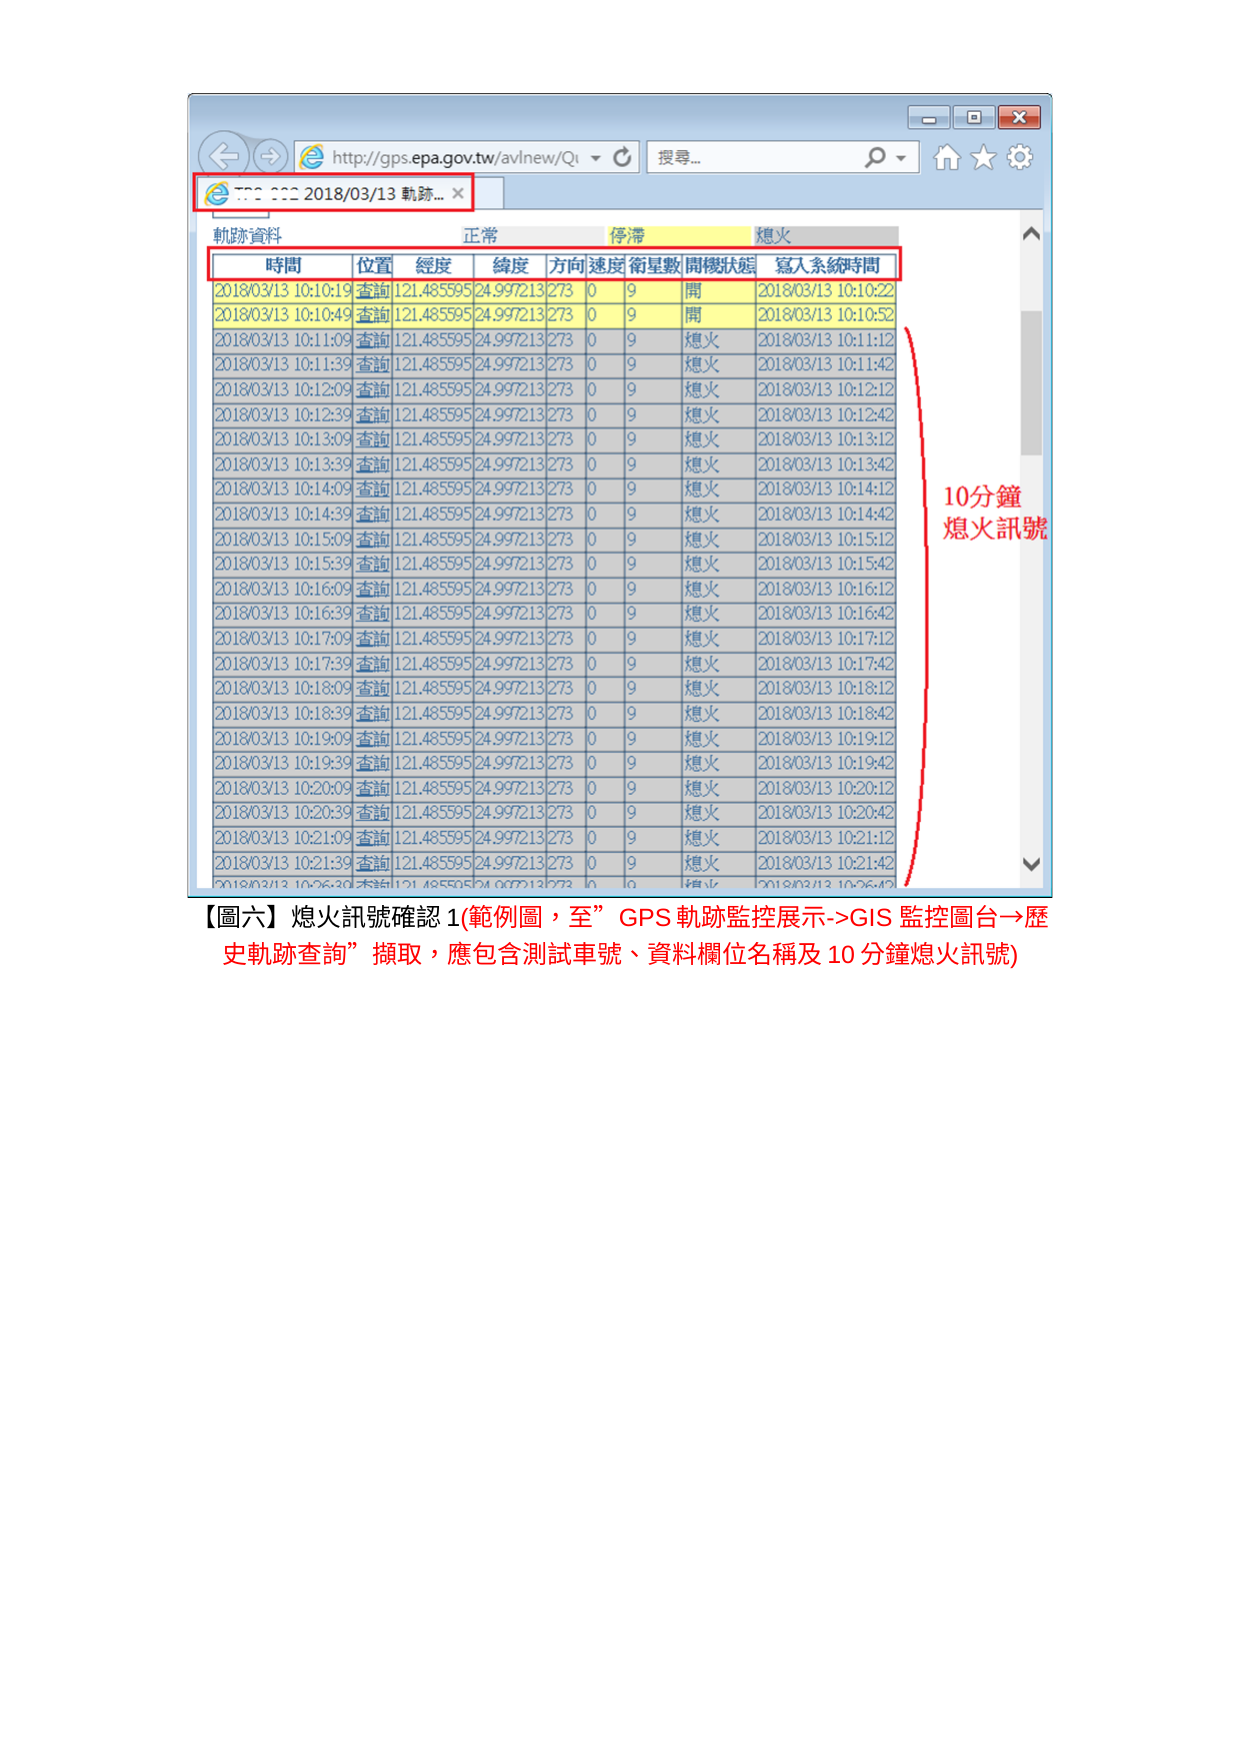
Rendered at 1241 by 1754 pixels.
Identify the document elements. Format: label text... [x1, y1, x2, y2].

picture [187, 93, 1053, 898]
text 【圖六】熄火訊號確認1(範例圖，至”GPS軌跡監控展示->GIS 監控圖台→歷史軌跡查詢”擷取，應包含測試車號、資料欄位名稱及10分鐘熄火訊號) [187, 898, 1053, 970]
